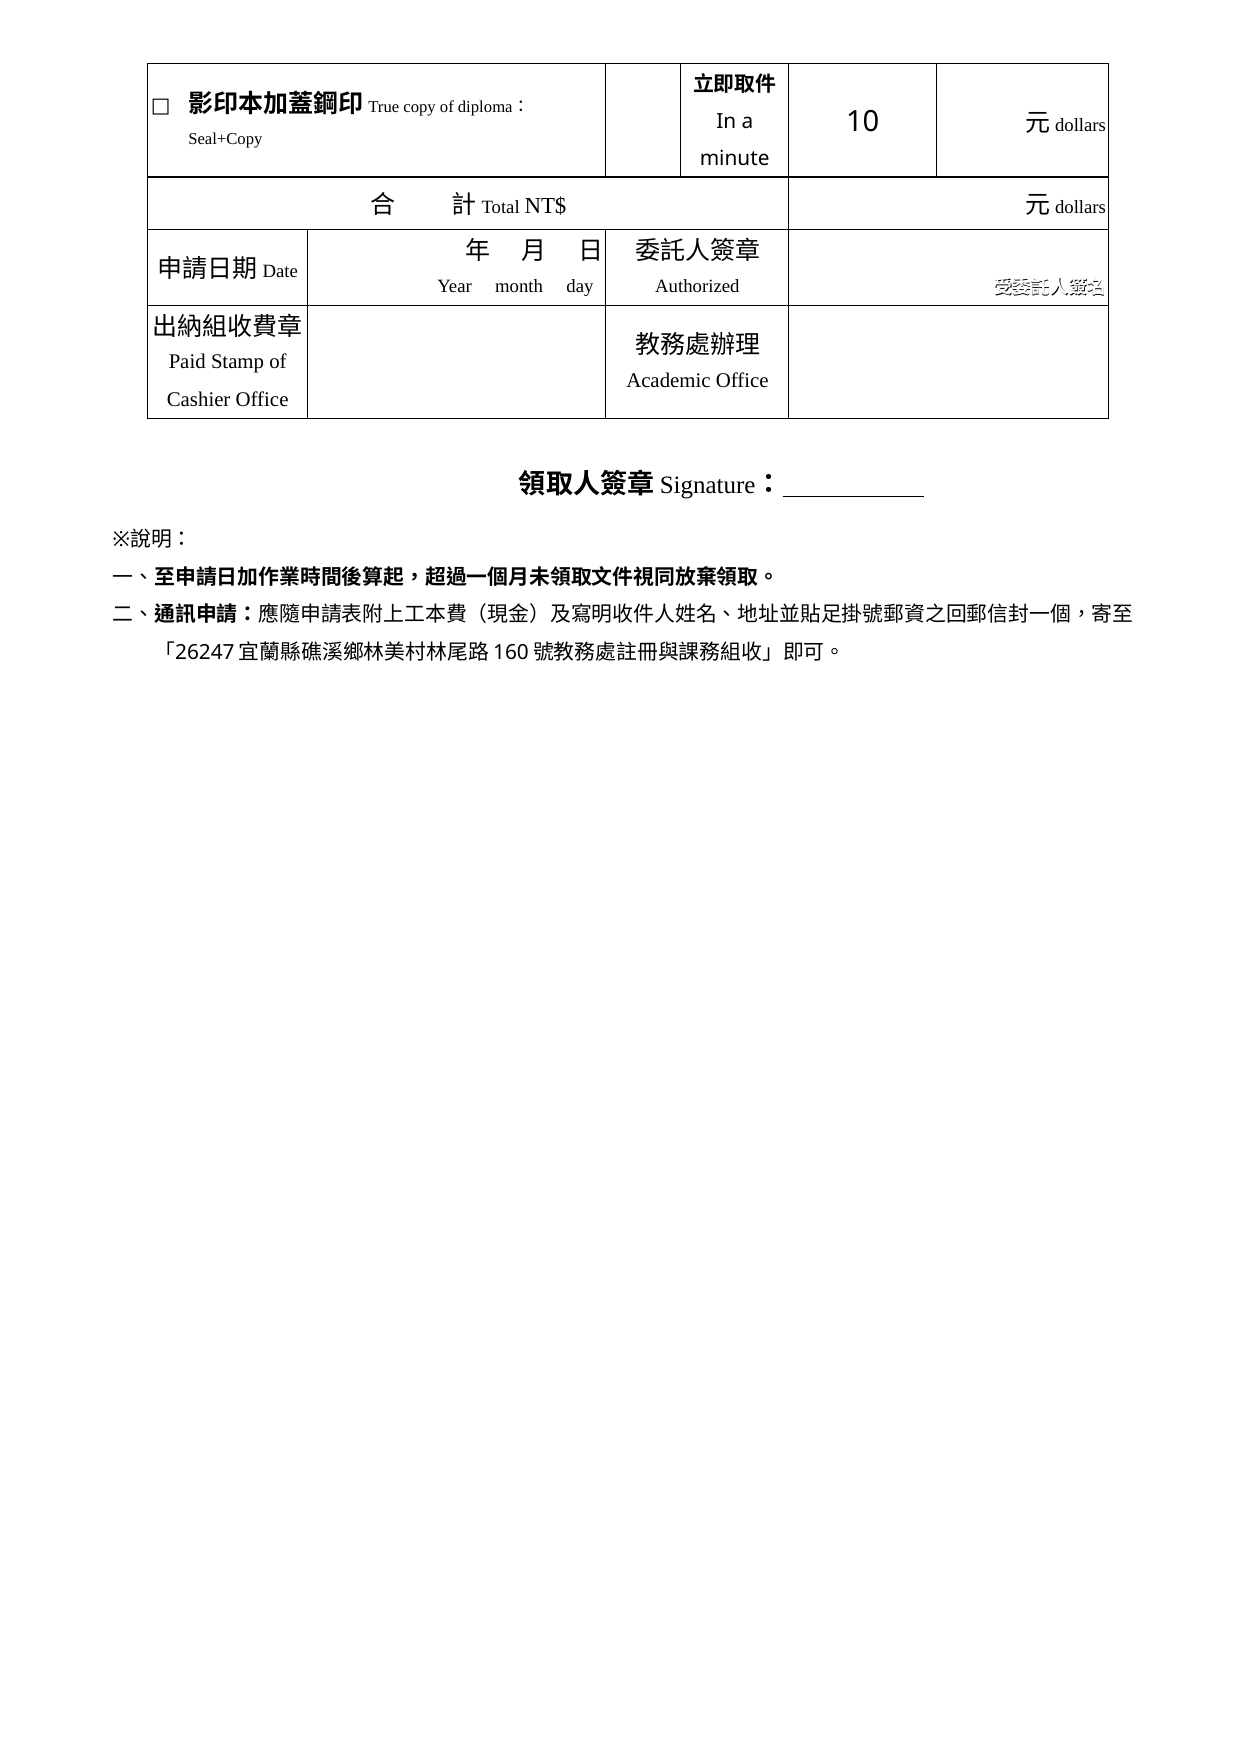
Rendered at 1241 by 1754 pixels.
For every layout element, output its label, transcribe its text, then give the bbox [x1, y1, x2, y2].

table_cell 合 計Total NT$ [148, 178, 788, 228]
table_cell 申請日期Date [148, 230, 307, 304]
table_cell 年 月 日 Year month day [308, 230, 605, 304]
table_cell [308, 306, 605, 418]
table_cell 教務處辦理Academic Office [606, 306, 788, 418]
table_cell 10 [789, 64, 936, 176]
text 二、通訊申請：應隨申請表附上工本費（現金）及寫明收件人姓名、地址並貼足掛號郵資之回郵信封一個，寄至「26247宜蘭縣礁溪鄉林美村林尾路160號教務處註冊與課務組收」即可。 [112, 594, 1144, 669]
table_cell 元dollars [937, 64, 1108, 176]
table_cell [789, 306, 1108, 418]
table_cell 出納組收費章 Paid Stamp of Cashier Office [148, 306, 307, 418]
table_cell 影印本加蓋鋼印True copy of diploma：Seal+Copy [148, 64, 605, 176]
table_cell 受委託人簽名 [789, 230, 1108, 304]
table_cell [606, 64, 680, 176]
text 領取人簽章Signature： [112, 444, 1144, 519]
table_cell 元dollars [789, 178, 1108, 228]
table_cell 委託人簽章 Authorized [606, 230, 788, 304]
text 一、至申請日加作業時間後算起，超過一個月未領取文件視同放棄領取。 [112, 557, 1144, 594]
table_cell 立即取件 In a minute [681, 64, 788, 176]
text ※說明： [112, 519, 1144, 557]
